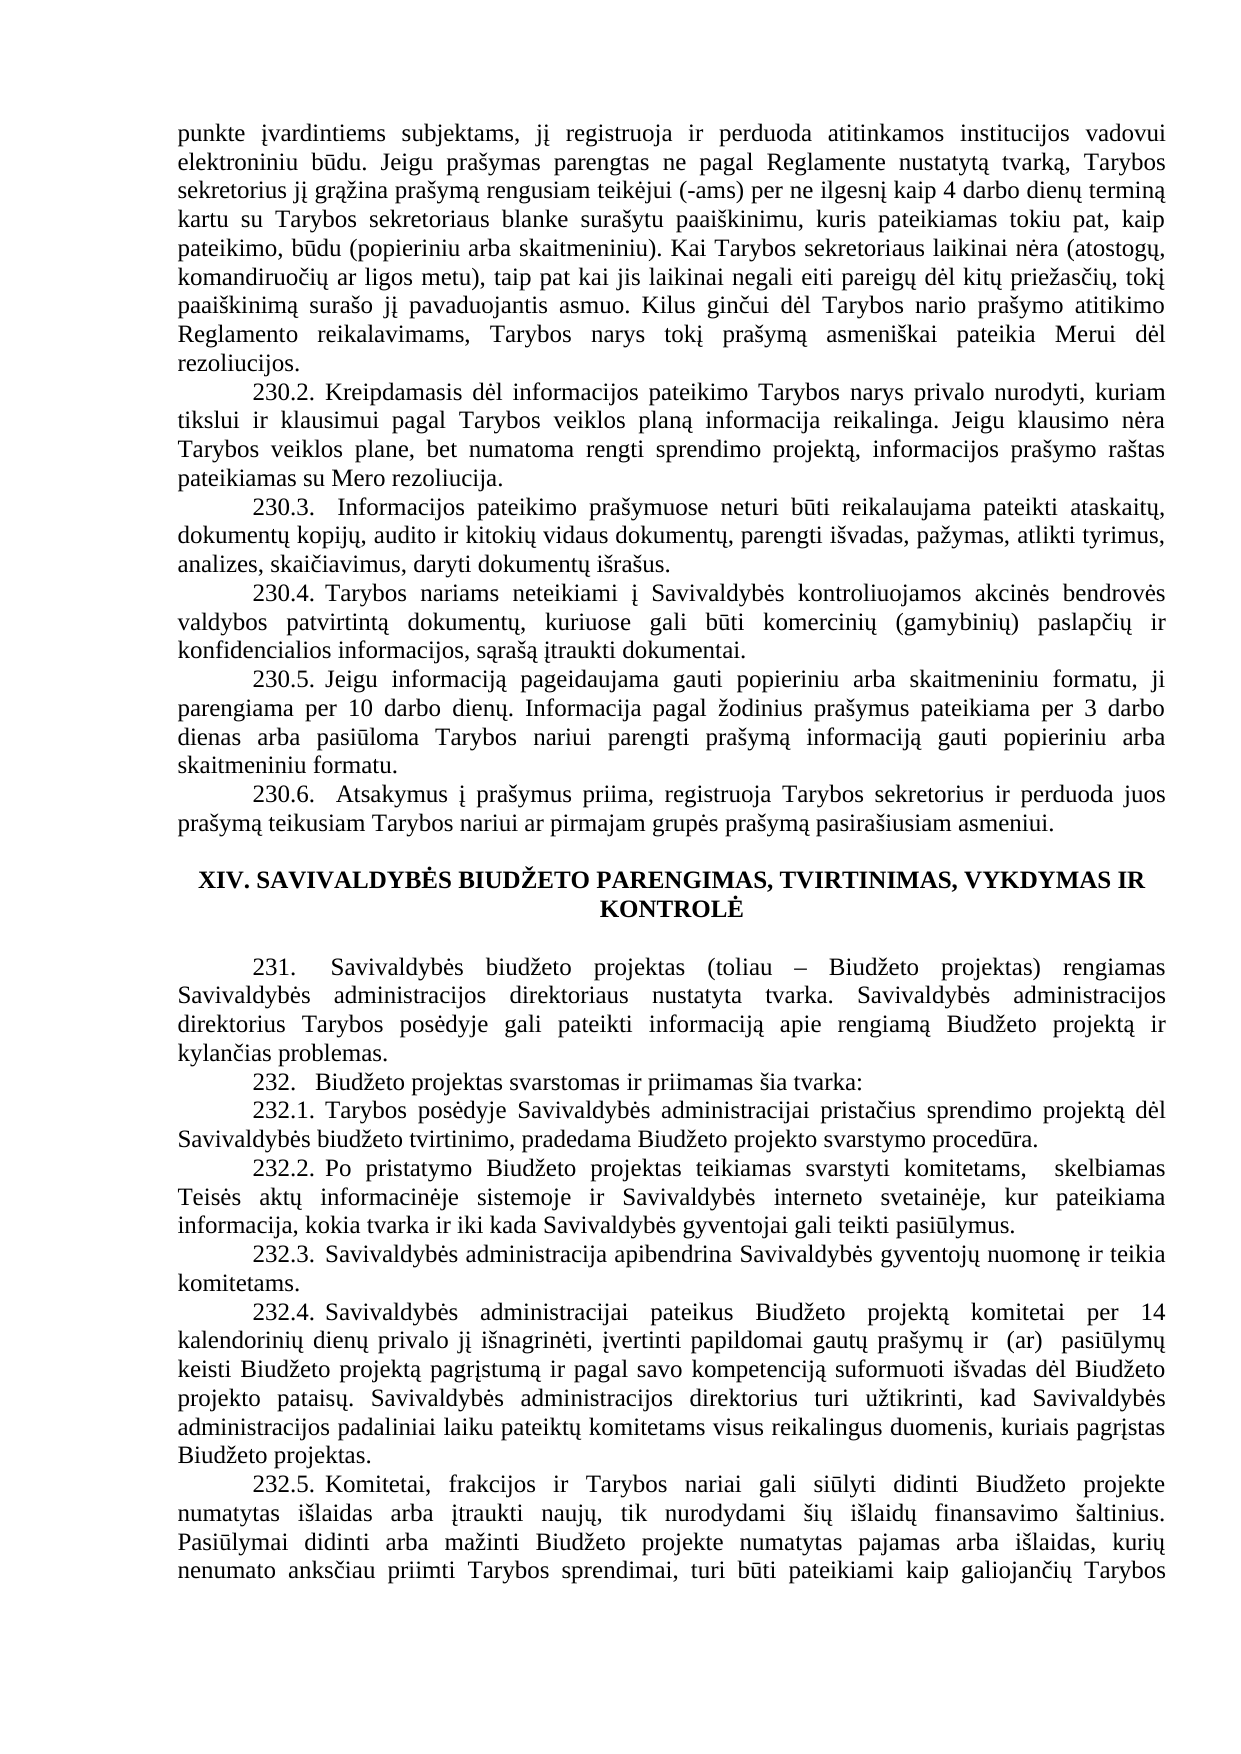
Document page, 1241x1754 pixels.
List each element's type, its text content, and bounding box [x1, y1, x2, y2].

text 230.6. Atsakymus į prašymus priima, registruoja Tarybos sekretorius ir perduoda juos prašymą teikusiam Tarybos nariui ar pirmajam grupės prašymą pasirašiusiam asmeniui. [177, 779, 1166, 837]
text 232. Biudžeto projektas svarstomas ir priimamas šia tvarka: [177, 1067, 1166, 1096]
text 232.4. Savivaldybės administracijai pateikus Biudžeto projektą komitetai per 14 kalendorinių dienų privalo jį išnagrinėti, įvertinti papildomai gautų prašymų ir (ar) pasiūlymų keisti Biudžeto projektą pagrįstumą ir pagal savo kompetenciją suformuoti išvadas dėl Biudžeto projekto pataisų. Savivaldybės administracijos direktorius turi užtikrinti, kad Savivaldybės administracijos padaliniai laiku pateiktų komitetams visus reikalingus duomenis, kuriais pagrįstas Biudžeto projektas. [177, 1297, 1166, 1469]
text 232.3. Savivaldybės administracija apibendrina Savivaldybės gyventojų nuomonę ir teikia komitetams. [177, 1239, 1166, 1297]
text 232.1. Tarybos posėdyje Savivaldybės administracijai pristačius sprendimo projektą dėl Savivaldybės biudžeto tvirtinimo, pradedama Biudžeto projekto svarstymo procedūra. [177, 1096, 1166, 1153]
text 232.2. Po pristatymo Biudžeto projektas teikiamas svarstyti komitetams, skelbiamas Teisės aktų informacinėje sistemoje ir Savivaldybės interneto svetainėje, kur pateikiama informacija, kokia tvarka ir iki kada Savivaldybės gyventojai gali teikti pasiūlymus. [177, 1153, 1166, 1239]
text 230.3. Informacijos pateikimo prašymuose neturi būti reikalaujama pateikti ataskaitų, dokumentų kopijų, audito ir kitokių vidaus dokumentų, parengti išvadas, pažymas, atlikti tyrimus, analizes, skaičiavimus, daryti dokumentų išrašus. [177, 492, 1166, 578]
text 230.5. Jeigu informaciją pageidaujama gauti popieriniu arba skaitmeniniu formatu, ji parengiama per 10 darbo dienų. Informacija pagal žodinius prašymus pateikiama per 3 darbo dienas arba pasiūloma Tarybos nariui parengti prašymą informaciją gauti popieriniu arba skaitmeniniu formatu. [177, 664, 1166, 779]
text 231. Savivaldybės biudžeto projektas (toliau – Biudžeto projektas) rengiamas Savivaldybės administracijos direktoriaus nustatyta tvarka. Savivaldybės administracijos direktorius Tarybos posėdyje gali pateikti informaciją apie rengiamą Biudžeto projektą ir kylančias problemas. [177, 952, 1166, 1067]
text punkte įvardintiems subjektams, jį registruoja ir perduoda atitinkamos institucijos vadovui elektroniniu būdu. Jeigu prašymas parengtas ne pagal Reglamente nustatytą tvarką, Tarybos sekretorius jį grąžina prašymą rengusiam teikėjui (-ams) per ne ilgesnį kaip 4 darbo dienų terminą kartu su Tarybos sekretoriaus blanke surašytu paaiškinimu, kuris pateikiamas tokiu pat, kaip pateikimo, būdu (popieriniu arba skaitmeniniu). Kai Tarybos sekretoriaus laikinai nėra (atostogų, komandiruočių ar ligos metu), taip pat kai jis laikinai negali eiti pareigų dėl kitų priežasčių, tokį paaiškinimą surašo jį pavaduojantis asmuo. Kilus ginčui dėl Tarybos nario prašymo atitikimo Reglamento reikalavimams, Tarybos narys tokį prašymą asmeniškai pateikia Merui dėl rezoliucijos. [177, 118, 1166, 377]
text 230.2. Kreipdamasis dėl informacijos pateikimo Tarybos narys privalo nurodyti, kuriam tikslui ir klausimui pagal Tarybos veiklos planą informacija reikalinga. Jeigu klausimo nėra Tarybos veiklos plane, bet numatoma rengti sprendimo projektą, informacijos prašymo raštas pateikiamas su Mero rezoliucija. [177, 377, 1166, 492]
text XIV. SAVIVALDYBĖS BIUDŽETO PARENGIMAS, TVIRTINIMAS, VYKDYMAS IR KONTROLĖ [177, 866, 1166, 923]
text 230.4. Tarybos nariams neteikiami į Savivaldybės kontroliuojamos akcinės bendrovės valdybos patvirtintą dokumentų, kuriuose gali būti komercinių (gamybinių) paslapčių ir konfidencialios informacijos, sąrašą įtraukti dokumentai. [177, 578, 1166, 664]
text 232.5. Komitetai, frakcijos ir Tarybos nariai gali siūlyti didinti Biudžeto projekte numatytas išlaidas arba įtraukti naujų, tik nurodydami šių išlaidų finansavimo šaltinius. Pasiūlymai didinti arba mažinti Biudžeto projekte numatytas pajamas arba išlaidas, kurių nenumato anksčiau priimti Tarybos sprendimai, turi būti pateikiami kaip galiojančių Tarybos [177, 1469, 1166, 1584]
